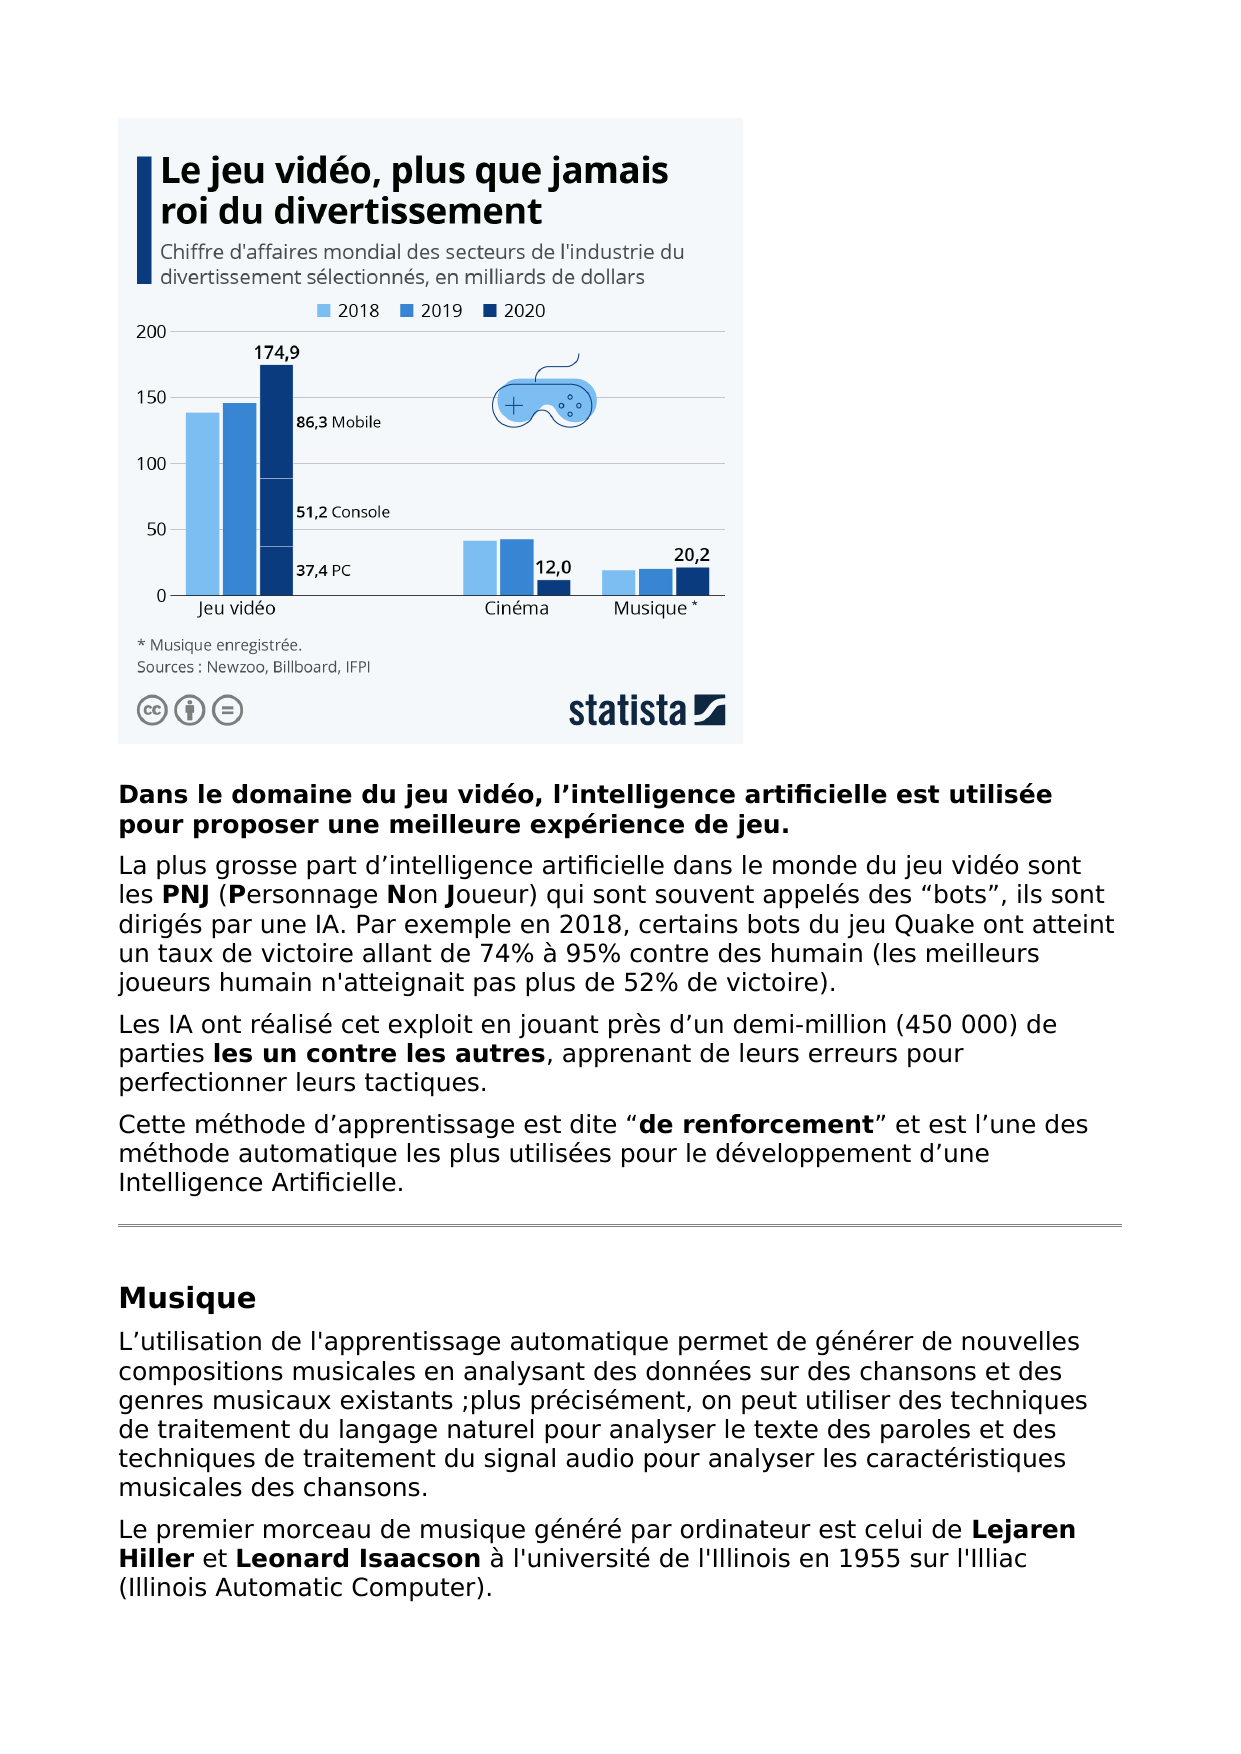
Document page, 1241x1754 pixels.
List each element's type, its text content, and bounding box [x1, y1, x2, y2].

text Les IA ont réalisé cet exploit en jouant près d’un demi-million (450 000) de parties les un contre les autres, apprenant de leurs erreurs pour perfectionner leurs tactiques. [118, 1010, 1122, 1097]
subtitle Dans le domaine du jeu vidéo, l’intelligence artificielle est utilisée pour proposer une meilleure expérience de jeu. [118, 781, 1122, 839]
text Le premier morceau de musique généré par ordinateur est celui de Lejaren Hiller et Leonard Isaacson à l'université de l'Illinois en 1955 sur l'Illiac (Illinois Automatic Computer). [118, 1515, 1122, 1603]
picture [118, 118, 744, 744]
text La plus grosse part d’intelligence artificielle dans le monde du jeu vidéo sont les PNJ (Personnage Non Joueur) qui sont souvent appelés des “bots”, ils sont dirigés par une IA. Par exemple en 2018, certains bots du jeu Quake ont atteint un taux de victoire allant de 74% à 95% contre des humain (les meilleurs joueurs humain n'atteignait pas plus de 52% de victoire). [118, 851, 1122, 997]
text Cette méthode d’apprentissage est dite “de renforcement” et est l’une des méthode automatique les plus utilisées pour le développement d’une Intelligence Artificielle. [118, 1110, 1122, 1197]
text L’utilisation de l'apprentissage automatique permet de générer de nouvelles compositions musicales en analysant des données sur des chansons et des genres musicaux existants ;plus précisément, on peut utiliser des techniques de traitement du langage naturel pour analyser le texte des paroles et des techniques de traitement du signal audio pour analyser les caractéristiques musicales des chansons. [118, 1328, 1122, 1503]
subtitle Musique [118, 1281, 1122, 1315]
